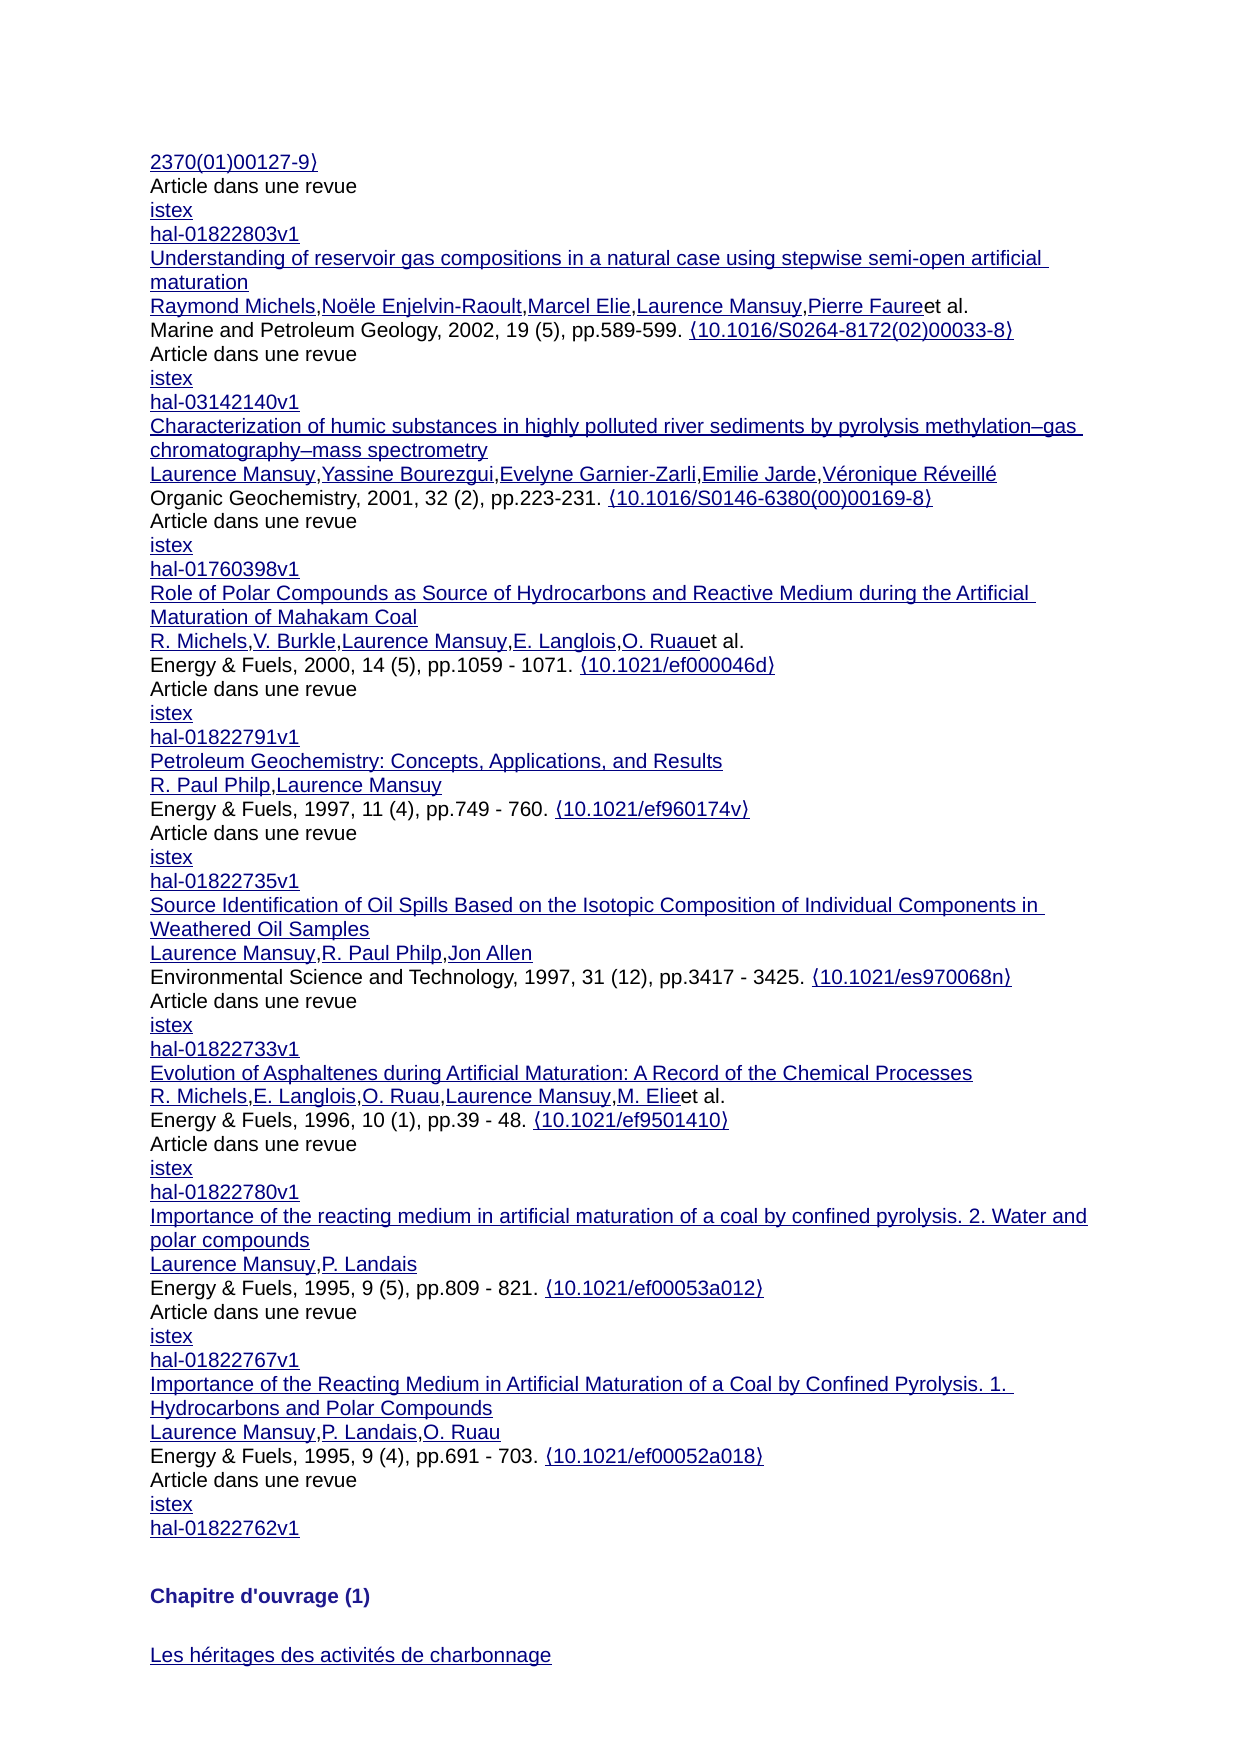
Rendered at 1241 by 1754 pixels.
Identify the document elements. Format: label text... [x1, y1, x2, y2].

table_cell Petroleum Geochemistry: Concepts, Applications, and Results R. Paul Philp,Laurence Mansuy Energy & Fuels, 1997, 11 (4), pp.749 - 760. ⟨10.1021/ef960174v⟩ Article dans une revue istex hal-01822735v1 [150, 749, 1090, 893]
table_cell Evolution of Asphaltenes during Artificial Maturation: A Record of the Chemical Processes R. Michels,E. Langlois,O. Ruau,Laurence Mansuy,M. Elieet al. Energy & Fuels, 1996, 10 (1), pp.39 - 48. ⟨10.1021/ef9501410⟩ Article dans une revue istex hal-01822780v1 [150, 1060, 1090, 1204]
table_cell Understanding of reservoir gas compositions in a natural case using stepwise semi-open artificial maturation Raymond Michels,Noële Enjelvin-Raoult,Marcel Elie,Laurence Mansuy,Pierre Faureet al. Marine and Petroleum Geology, 2002, 19 (5), pp.589-599. ⟨10.1016/S0264-8172(02)00033-8⟩ Article dans une revue istex hal-03142140v1 [150, 246, 1090, 413]
table_cell 2370(01)00127-9⟩ Article dans une revue istex hal-01822803v1 [150, 150, 1090, 246]
subtitle Chapitre d'ouvrage (1) [150, 1584, 1090, 1608]
table_cell Importance of the reacting medium in artificial maturation of a coal by confined pyrolysis. 2. Water and polar compounds Laurence Mansuy,P. Landais Energy & Fuels, 1995, 9 (5), pp.809 - 821. ⟨10.1021/ef00053a012⟩ Article dans une revue istex hal-01822767v1 [150, 1204, 1090, 1372]
table_cell Source Identification of Oil Spills Based on the Isotopic Composition of Individual Components in Weathered Oil Samples Laurence Mansuy,R. Paul Philp,Jon Allen Environmental Science and Technology, 1997, 31 (12), pp.3417 - 3425. ⟨10.1021/es970068n⟩ Article dans une revue istex hal-01822733v1 [150, 893, 1090, 1060]
table_cell Role of Polar Compounds as Source of Hydrocarbons and Reactive Medium during the Artificial Maturation of Mahakam Coal R. Michels,V. Burkle,Laurence Mansuy,E. Langlois,O. Ruauet al. Energy & Fuels, 2000, 14 (5), pp.1059 - 1071. ⟨10.1021/ef000046d⟩ Article dans une revue istex hal-01822791v1 [150, 581, 1090, 749]
table_cell Importance of the Reacting Medium in Artificial Maturation of a Coal by Confined Pyrolysis. 1. Hydrocarbons and Polar Compounds Laurence Mansuy,P. Landais,O. Ruau Energy & Fuels, 1995, 9 (4), pp.691 - 703. ⟨10.1021/ef00052a018⟩ Article dans une revue istex hal-01822762v1 [150, 1372, 1090, 1539]
table_header Les héritages des activités de charbonnage [150, 1643, 1090, 1667]
table_cell Characterization of humic substances in highly polluted river sediments by pyrolysis methylation–gas chromatography–mass spectrometry Laurence Mansuy,Yassine Bourezgui,Evelyne Garnier-Zarli,Emilie Jarde,Véronique Réveillé Organic Geochemistry, 2001, 32 (2), pp.223-231. ⟨10.1016/S0146-6380(00)00169-8⟩ Article dans une revue istex hal-01760398v1 [150, 414, 1090, 581]
